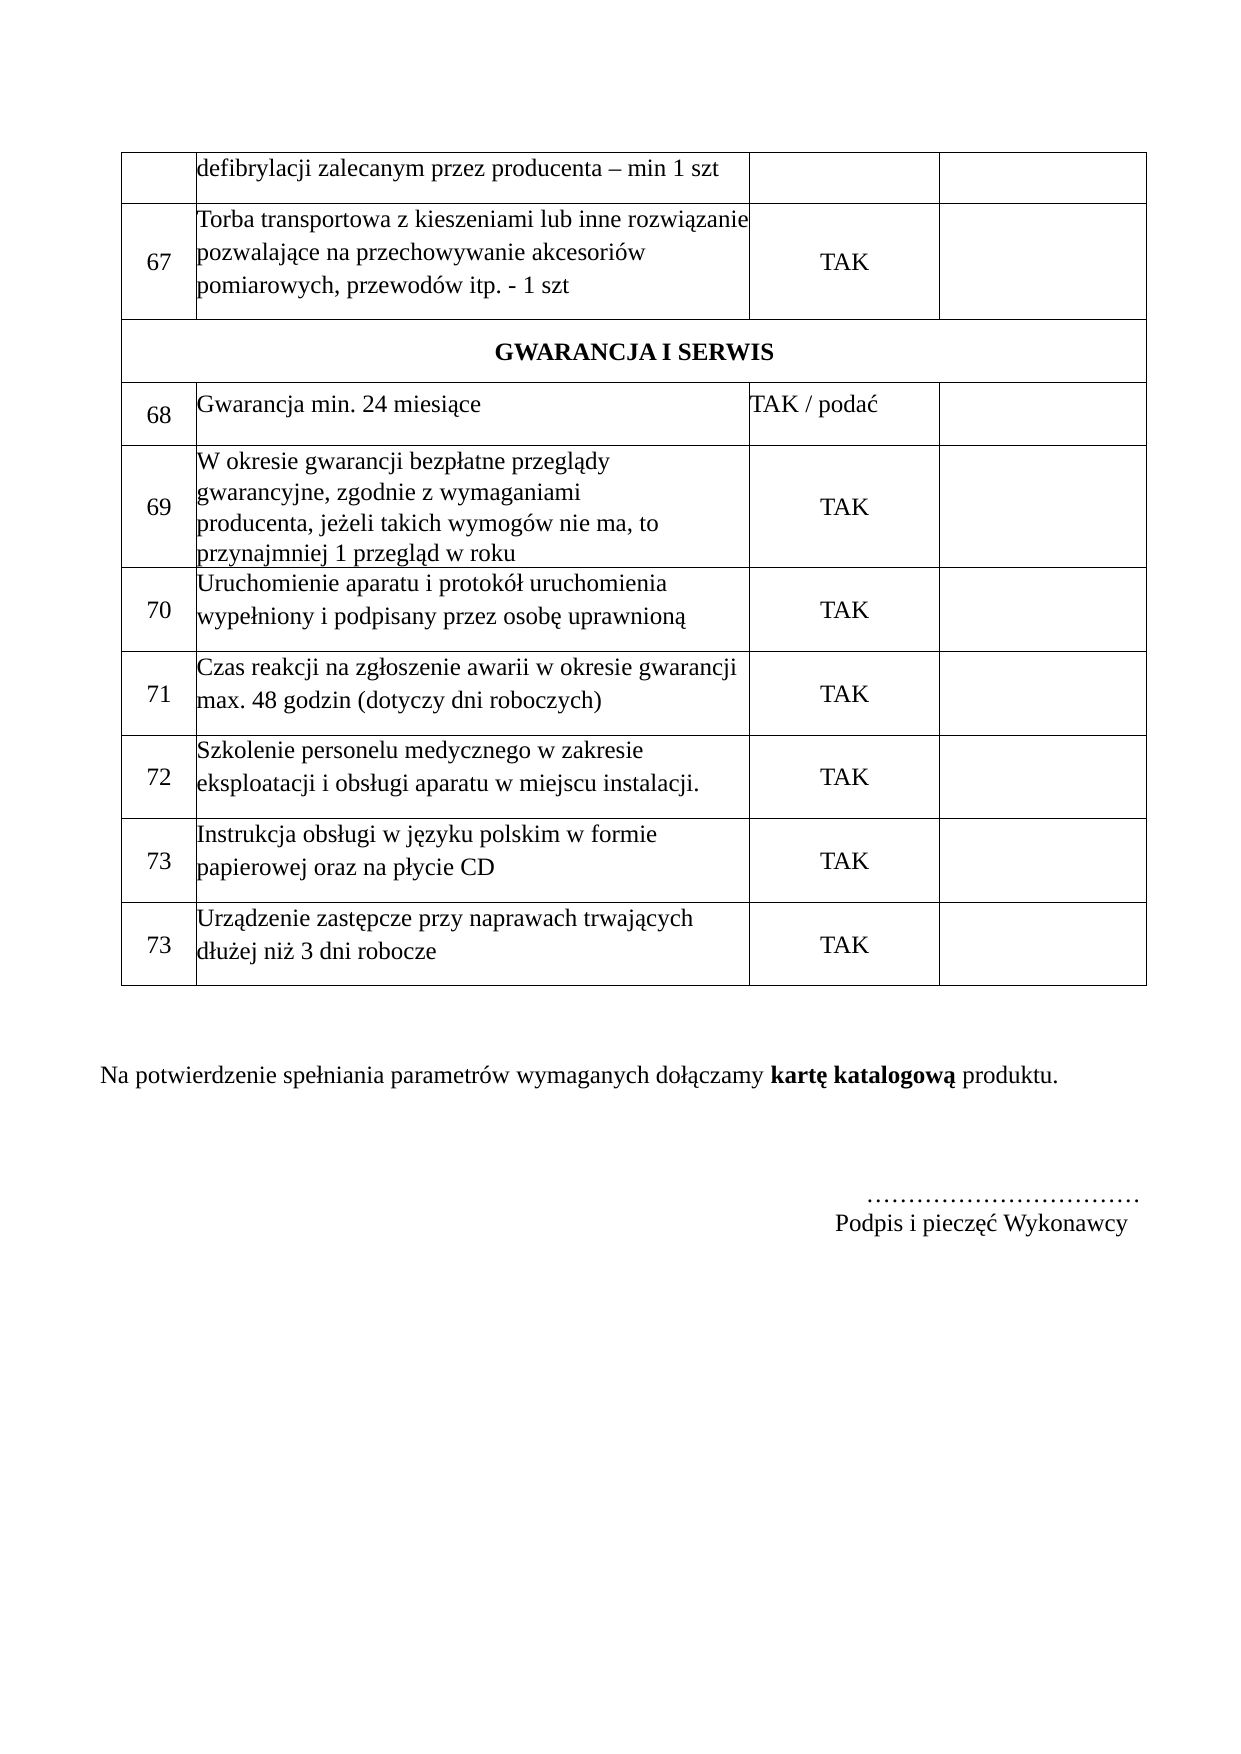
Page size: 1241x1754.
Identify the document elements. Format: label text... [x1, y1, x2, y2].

table_cell TAK [750, 736, 939, 818]
table_cell 73 [122, 819, 196, 902]
table_cell [940, 819, 1146, 902]
table_cell Szkolenie personelu medycznego w zakresie eksploatacji i obsługi aparatu w miejscu instalacji. [197, 736, 749, 818]
table_cell TAK [750, 819, 939, 902]
table_cell Instrukcja obsługi w języku polskim w formie papierowej oraz na płycie CD [197, 819, 749, 902]
table_cell 73 [122, 903, 196, 985]
table_cell TAK / podać [750, 383, 939, 445]
table_cell [940, 383, 1146, 445]
table_cell TAK [750, 204, 939, 319]
table_cell [750, 153, 939, 203]
table_cell Urządzenie zastępcze przy naprawach trwających dłużej niż 3 dni robocze [197, 903, 749, 985]
text …………………………… [100, 1179, 1140, 1208]
text Na potwierdzenie spełniania parametrów wymaganych dołączamy kartę katalogową produktu. [100, 1060, 1140, 1089]
table_cell 72 [122, 736, 196, 818]
table_cell TAK [750, 903, 939, 985]
table_cell [940, 153, 1146, 203]
table_cell Uruchomienie aparatu i protokół uruchomienia wypełniony i podpisany przez osobę uprawnioną [197, 568, 749, 651]
table_cell GWARANCJA I SERWIS [122, 320, 1146, 382]
table_cell TAK [750, 446, 939, 567]
text Podpis i pieczęć Wykonawcy [100, 1208, 1140, 1237]
table_cell 67 [122, 204, 196, 319]
table_cell 69 [122, 446, 196, 567]
table_cell Torba transportowa z kieszeniami lub inne rozwiązanie pozwalające na przechowywanie akcesoriów pomiarowych, przewodów itp. - 1 szt [197, 204, 749, 319]
table_cell [940, 903, 1146, 985]
table_cell Gwarancja min. 24 miesiące [197, 383, 749, 445]
table_cell 68 [122, 383, 196, 445]
table_cell [122, 153, 196, 203]
table_cell 71 [122, 652, 196, 734]
table_cell TAK [750, 652, 939, 734]
table_cell TAK [750, 568, 939, 651]
table_cell 70 [122, 568, 196, 651]
table_cell [940, 736, 1146, 818]
table_cell Czas reakcji na zgłoszenie awarii w okresie gwarancji max. 48 godzin (dotyczy dni roboczych) [197, 652, 749, 734]
table_cell [940, 446, 1146, 567]
table_cell W okresie gwarancji bezpłatne przeglądy gwarancyjne, zgodnie z wymaganiami producenta, jeżeli takich wymogów nie ma, to przynajmniej 1 przegląd w roku [197, 446, 749, 567]
table_cell [940, 204, 1146, 319]
table_cell defibrylacji zalecanym przez producenta – min 1 szt [197, 153, 749, 203]
table_cell [940, 652, 1146, 734]
table_cell [940, 568, 1146, 651]
